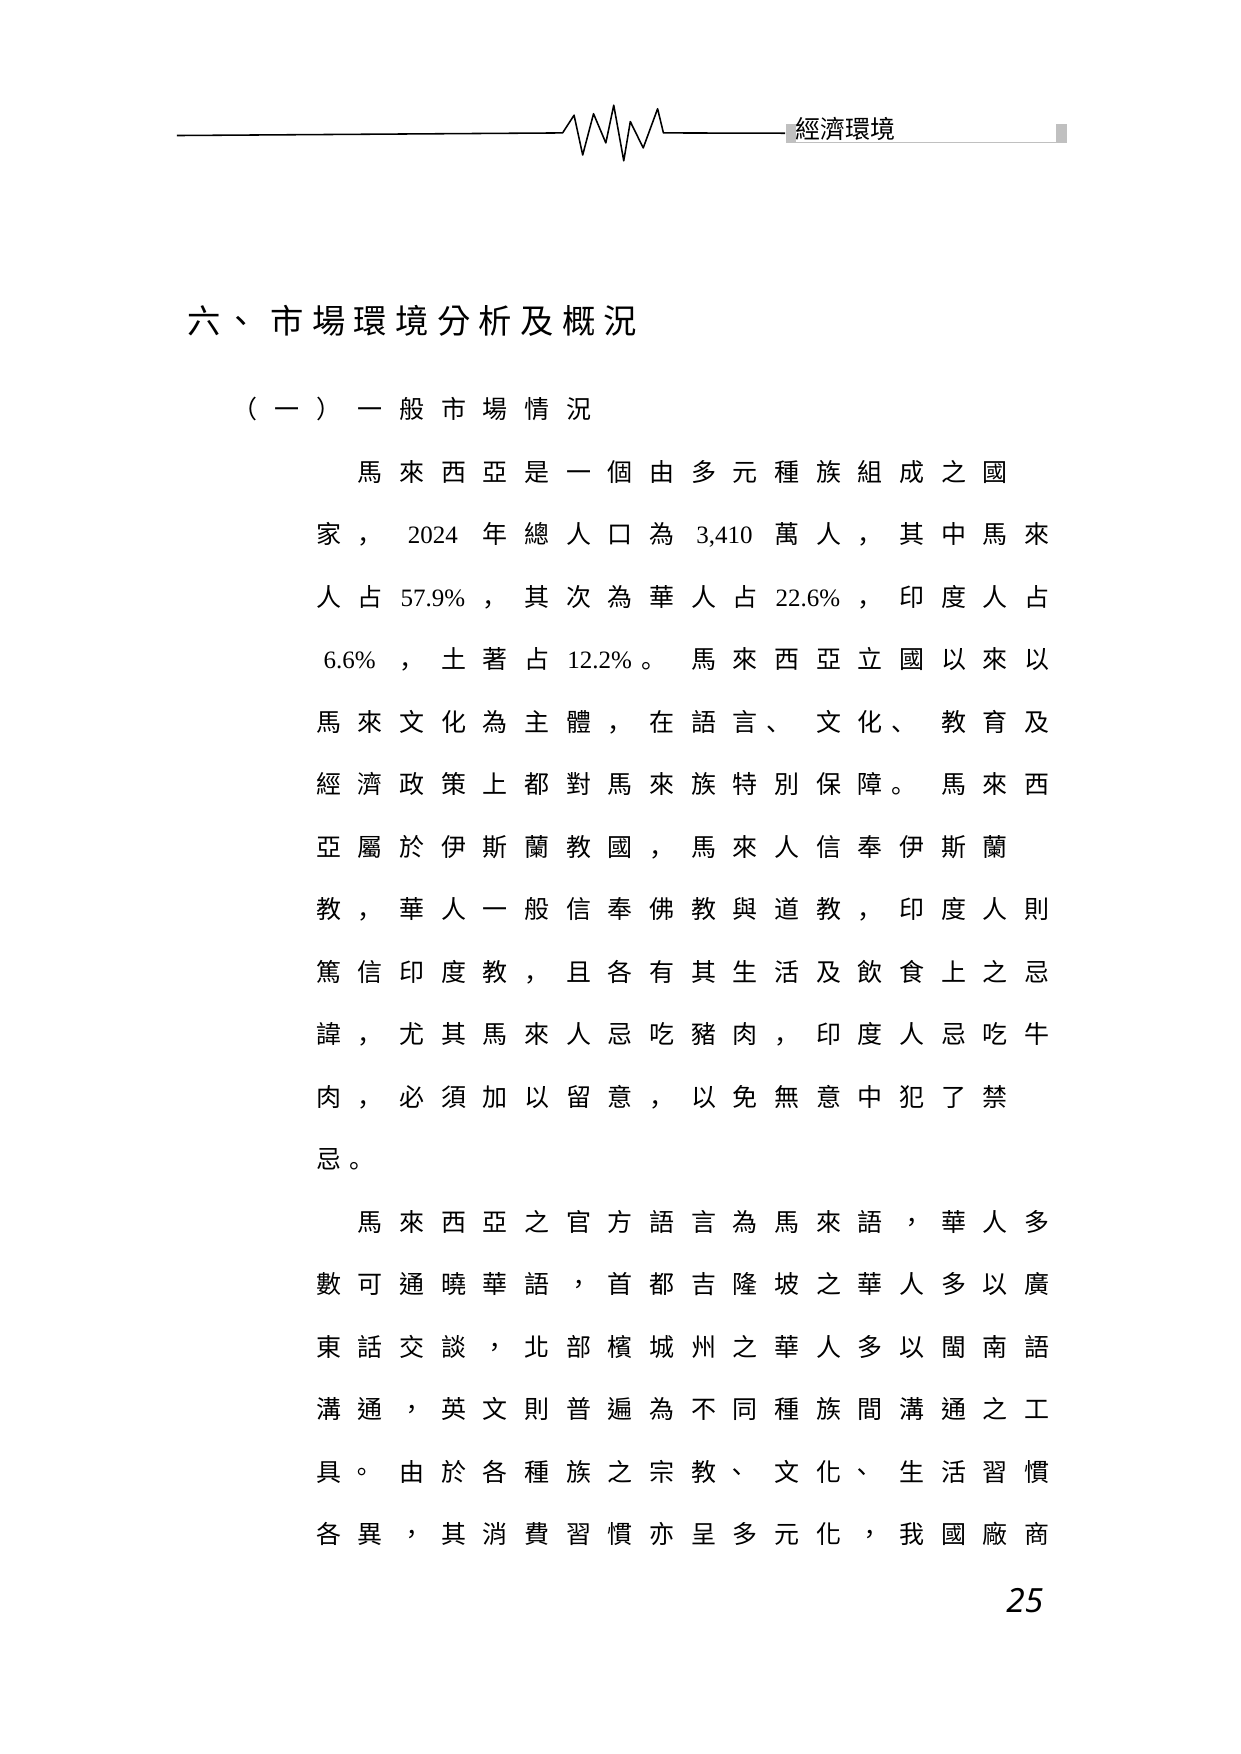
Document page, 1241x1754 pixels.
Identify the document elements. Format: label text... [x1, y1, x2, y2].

text （一）一般市場情況 [207, 366, 1058, 429]
text 馬來西亞之官方語言為馬來語，華人多數可通曉華語，首都吉隆坡之華人多以廣東話交談，北部檳城州之華人多以閩南語溝通，英文則普遍為不同種族間溝通之工具。由於各種族之宗教、文化、生活習慣各異，其消費習慣亦呈多元化，我國廠商 [281, 1179, 1058, 1554]
text 馬來西亞是一個由多元種族組成之國家，2024年總人口為3,410萬人，其中馬來人占57.9%，其次為華人占22.6%，印度人占6.6%，土著占12.2%。馬來西亞立國以來以馬來文化為主體，在語言、文化、教育及經濟政策上都對馬來族特別保障。馬來西亞屬於伊斯蘭教國，馬來人信奉伊斯蘭教，華人一般信奉佛教與道教，印度人則篤信印度教，且各有其生活及飲食上之忌諱，尤其馬來人忌吃豬肉，印度人忌吃牛肉，必須加以留意，以免無意中犯了禁忌。 [281, 429, 1058, 1179]
text 六、市場環境分析及概況 [183, 277, 1058, 339]
